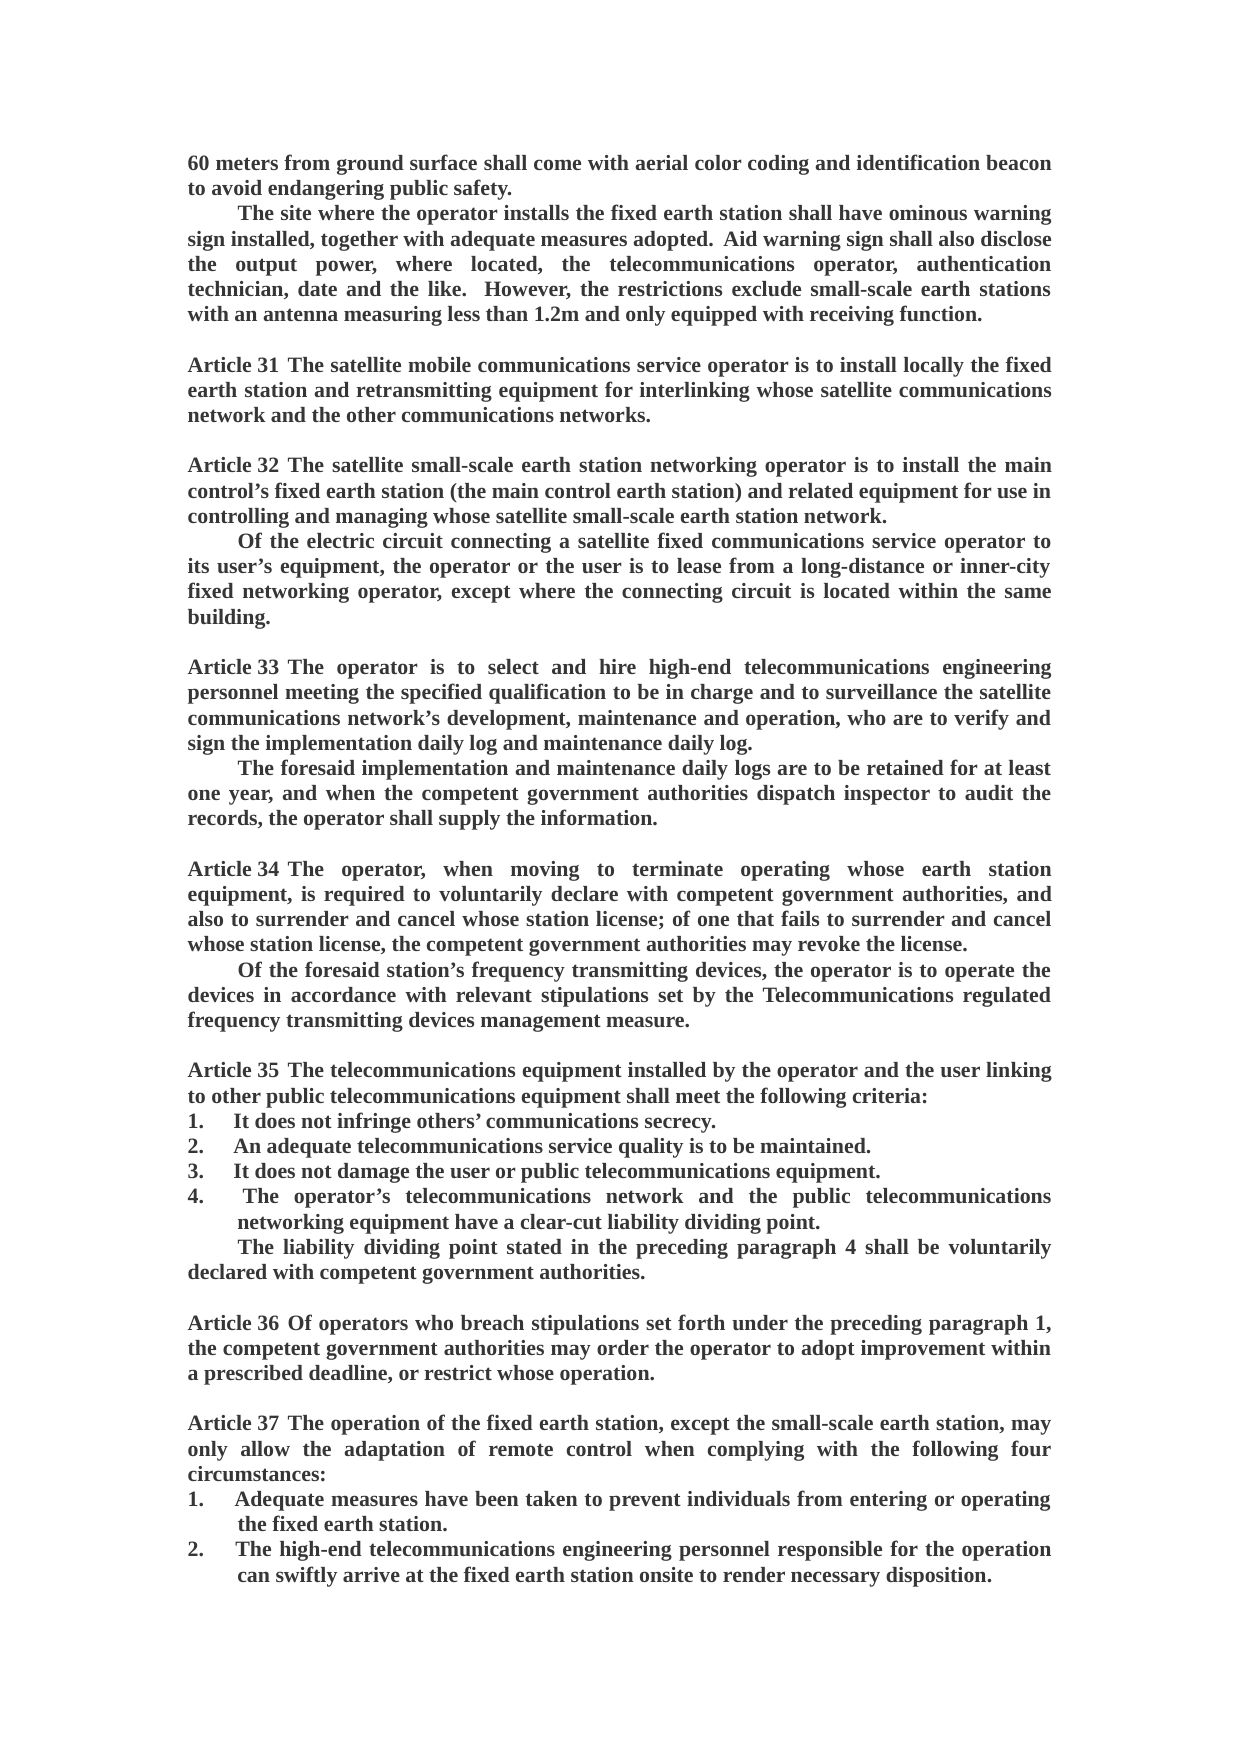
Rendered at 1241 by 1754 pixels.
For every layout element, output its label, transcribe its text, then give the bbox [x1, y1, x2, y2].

text 1. Adequate measures have been taken to prevent individuals from entering or operating the fixed earth station. [187, 1486, 1053, 1536]
text 4. The operator’s telecommunications network and the public telecommunications networking equipment have a clear-cut liability dividing point. [187, 1183, 1053, 1234]
text Article 31 The satellite mobile communications service operator is to install locally the fixed earth station and retransmitting equipment for interlinking whose satellite communications network and the other communications networks. [187, 352, 1053, 427]
text Article 36 Of operators who breach stipulations set forth under the preceding paragraph 1, the competent government authorities may order the operator to adopt improvement within a prescribed deadline, or restrict whose operation. [187, 1309, 1053, 1385]
text Article 37 The operation of the fixed earth station, except the small-scale earth station, may only allow the adaptation of remote control when complying with the following four circumstances: [187, 1410, 1053, 1486]
text 2. The high-end telecommunications engineering personnel responsible for the operation can swiftly arrive at the fixed earth station onsite to render necessary disposition. [187, 1536, 1053, 1587]
text 60 meters from ground surface shall come with aerial color coding and identification beacon to avoid endangering public safety. [187, 150, 1053, 200]
text Of the electric circuit connecting a satellite fixed communications service operator to its user’s equipment, the operator or the user is to lease from a long-distance or inner-city fixed networking operator, except where the connecting circuit is located within the same building. [187, 528, 1053, 629]
text Article 35 The telecommunications equipment installed by the operator and the user linking to other public telecommunications equipment shall meet the following criteria: [187, 1057, 1053, 1108]
text 1. It does not infringe others’ communications secrecy. [187, 1108, 1053, 1133]
text Article 34 The operator, when moving to terminate operating whose earth station equipment, is required to voluntarily declare with competent government authorities, and also to surrender and cancel whose station license; of one that fails to surrender and cancel whose station license, the competent government authorities may revoke the license. [187, 856, 1053, 957]
text The foresaid implementation and maintenance daily logs are to be retained for at least one year, and when the competent government authorities dispatch inspector to audit the records, the operator shall supply the information. [187, 755, 1053, 831]
text 2. An adequate telecommunications service quality is to be maintained. [187, 1133, 1053, 1158]
text Of the foresaid station’s frequency transmitting devices, the operator is to operate the devices in accordance with relevant stipulations set by the Telecommunications regulated frequency transmitting devices management measure. [187, 957, 1053, 1032]
text The liability dividing point stated in the preceding paragraph 4 shall be voluntarily declared with competent government authorities. [187, 1234, 1053, 1284]
text 3. It does not damage the user or public telecommunications equipment. [187, 1158, 1053, 1183]
text Article 33 The operator is to select and hire high-end telecommunications engineering personnel meeting the specified qualification to be in charge and to surveillance the satellite communications network’s development, maintenance and operation, who are to verify and sign the implementation daily log and maintenance daily log. [187, 654, 1053, 755]
text Article 32 The satellite small-scale earth station networking operator is to install the main control’s fixed earth station (the main control earth station) and related equipment for use in controlling and managing whose satellite small-scale earth station network. [187, 452, 1053, 528]
text The site where the operator installs the fixed earth station shall have ominous warning sign installed, together with adequate measures adopted. Aid warning sign shall also disclose the output power, where located, the telecommunications operator, authentication technician, date and the like. However, the restrictions exclude small-scale earth stations with an antenna measuring less than 1.2m and only equipped with receiving function. [187, 200, 1053, 326]
